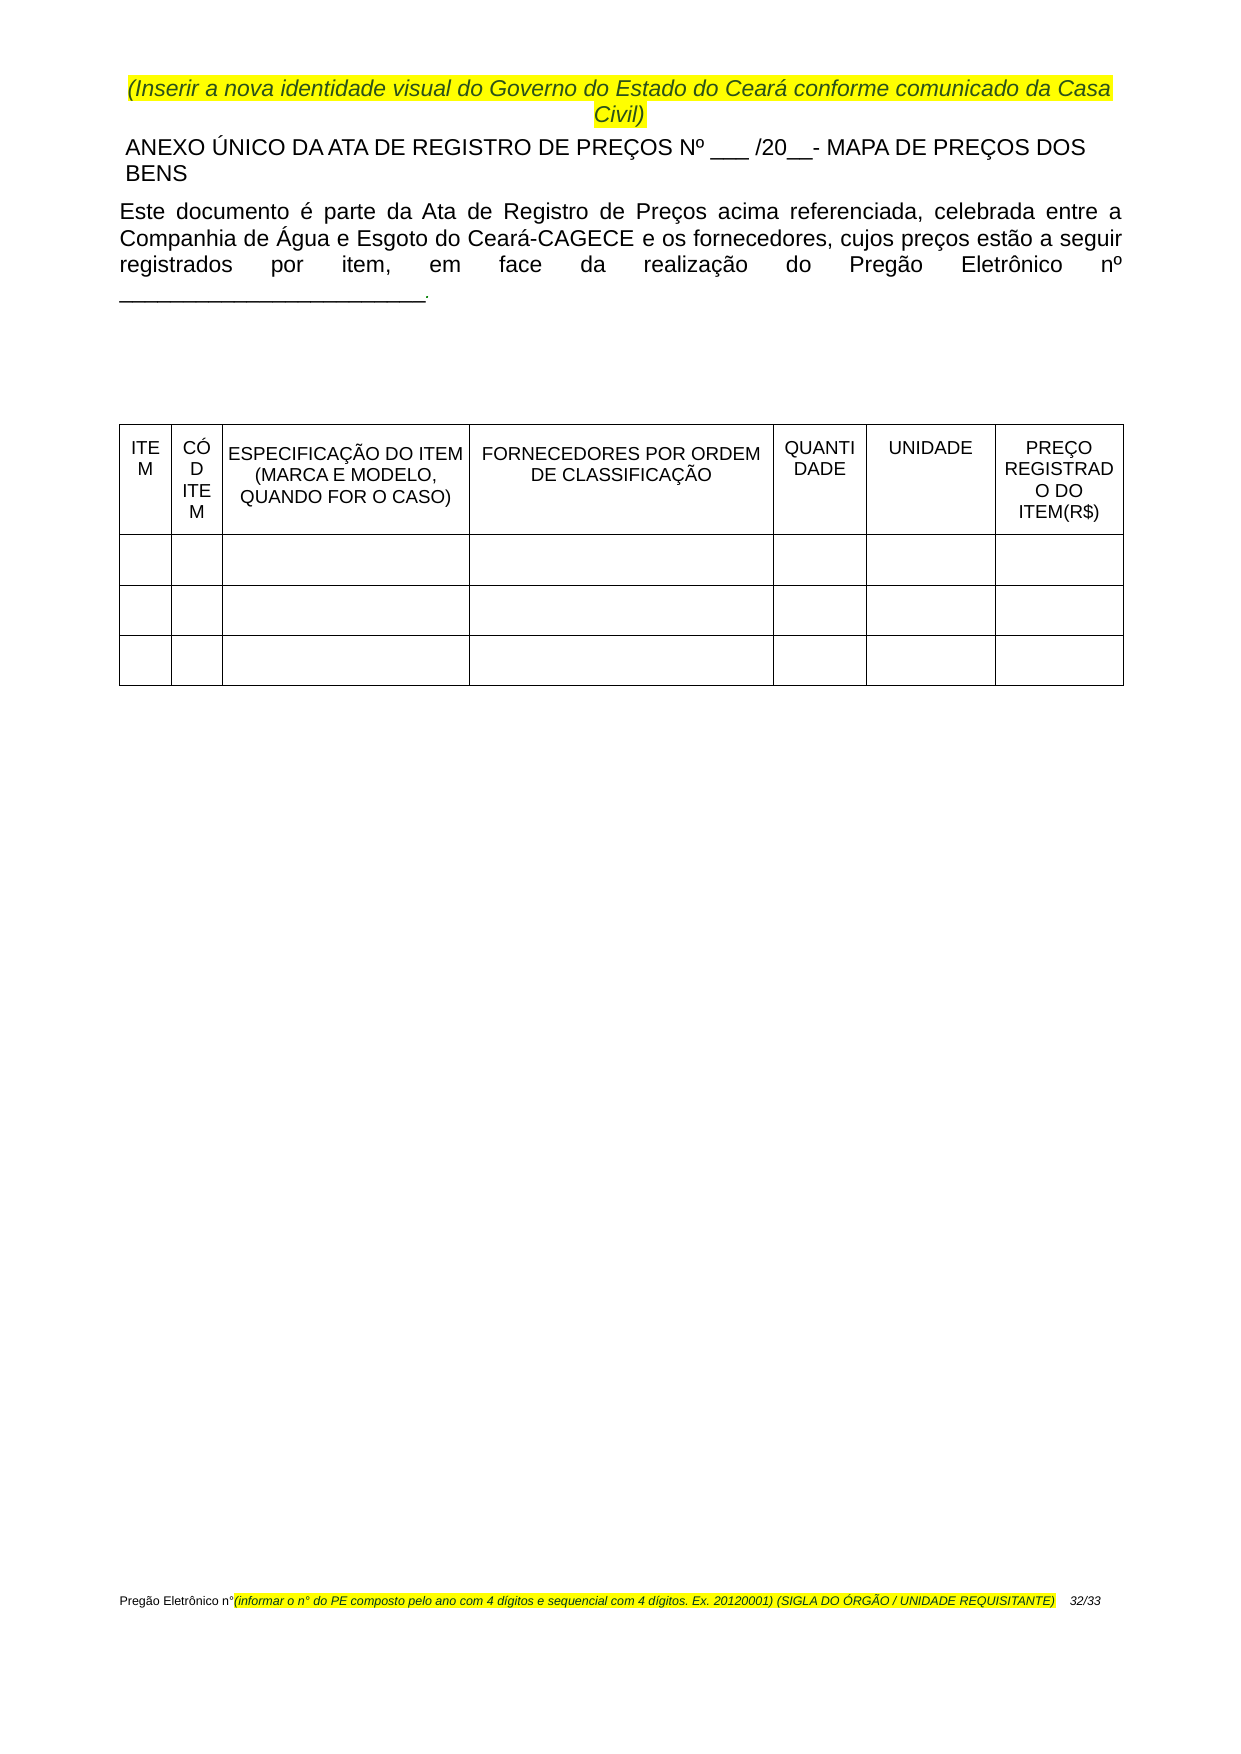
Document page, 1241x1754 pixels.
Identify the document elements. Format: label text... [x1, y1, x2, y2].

table_header QUANTIDADE [774, 425, 866, 534]
table_header PREÇO REGISTRADO DO ITEM(R$) [996, 425, 1123, 534]
table_cell [223, 586, 469, 635]
table_cell [996, 535, 1123, 584]
table_cell [470, 636, 773, 685]
table_cell [172, 636, 222, 685]
table_cell [774, 636, 866, 685]
table_cell [774, 535, 866, 584]
table_cell [996, 586, 1123, 635]
table_cell [120, 535, 171, 584]
text Este documento é parte da Ata de Registro de Preços acima referenciada, celebrada entre a Companhia de Água e Esgoto do Ceará-CAGECE e os fornecedores, cujos preços estão a seguir registrados por item, em face da realização do Pregão Eletrônico nº ________________________. [119, 198, 1123, 304]
table_cell [867, 535, 995, 584]
table_header CÓD ITEM [172, 425, 222, 534]
table_header UNIDADE [867, 425, 995, 534]
text ANEXO ÚNICO DA ATA DE REGISTRO DE PREÇOS Nº ___ /20__- MAPA DE PREÇOS DOS BENS [125, 134, 1121, 186]
table_cell [774, 586, 866, 635]
table_header ESPECIFICAÇÃO DO ITEM (MARCA E MODELO, QUANDO FOR O CASO) [223, 425, 469, 534]
table_header FORNECEDORES POR ORDEM DE CLASSIFICAÇÃO [470, 425, 773, 534]
table_cell [120, 586, 171, 635]
table_header ITEM [120, 425, 171, 534]
table_cell [172, 535, 222, 584]
table_cell [223, 535, 469, 584]
table_cell [996, 636, 1123, 685]
table_cell [867, 636, 995, 685]
table_cell [470, 586, 773, 635]
table_cell [223, 636, 469, 685]
table_cell [470, 535, 773, 584]
table_cell [867, 586, 995, 635]
table_cell [172, 586, 222, 635]
table_cell [120, 636, 171, 685]
